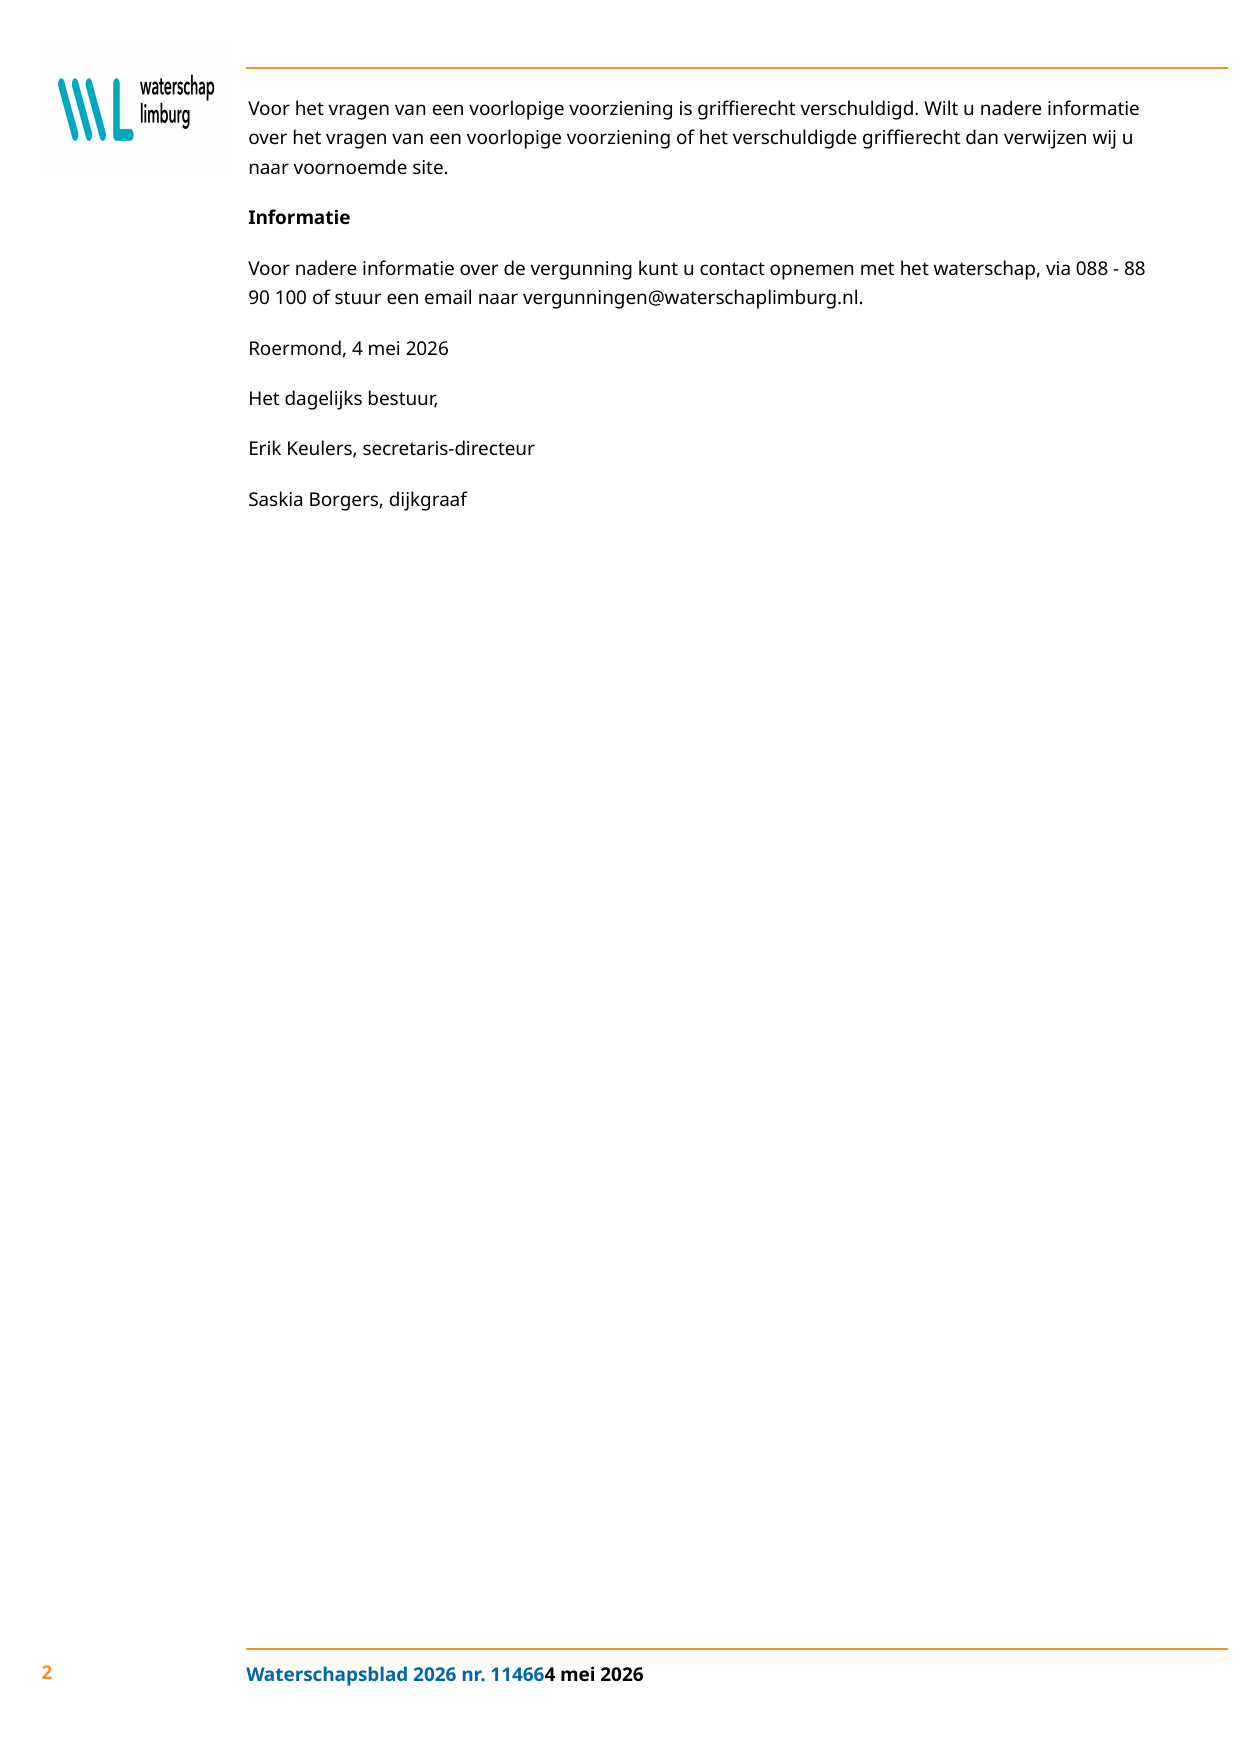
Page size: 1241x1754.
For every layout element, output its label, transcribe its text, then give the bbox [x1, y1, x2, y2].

text Saskia Borgers, dijkgraaf [248, 486, 1152, 512]
text Informatie [248, 204, 1152, 230]
text Het dagelijks bestuur, [248, 385, 1152, 411]
text Roermond, 4 mei 2026 [248, 335, 1152, 361]
text Voor nadere informatie over de vergunning kunt u contact opnemen met het waterschap, via 088 - 88 90 100 of stuur een email naar vergunningen@waterschaplimburg.nl. [248, 255, 1152, 310]
text Voor het vragen van een voorlopige voorziening is griffierecht verschuldigd. Wilt u nadere informatie over het vragen van een voorlopige voorziening of het verschuldigde griffierecht dan verwijzen wij u naar voornoemde site. [248, 95, 1152, 180]
text Erik Keulers, secretaris-directeur [248, 436, 1152, 461]
picture [41, 47, 231, 172]
